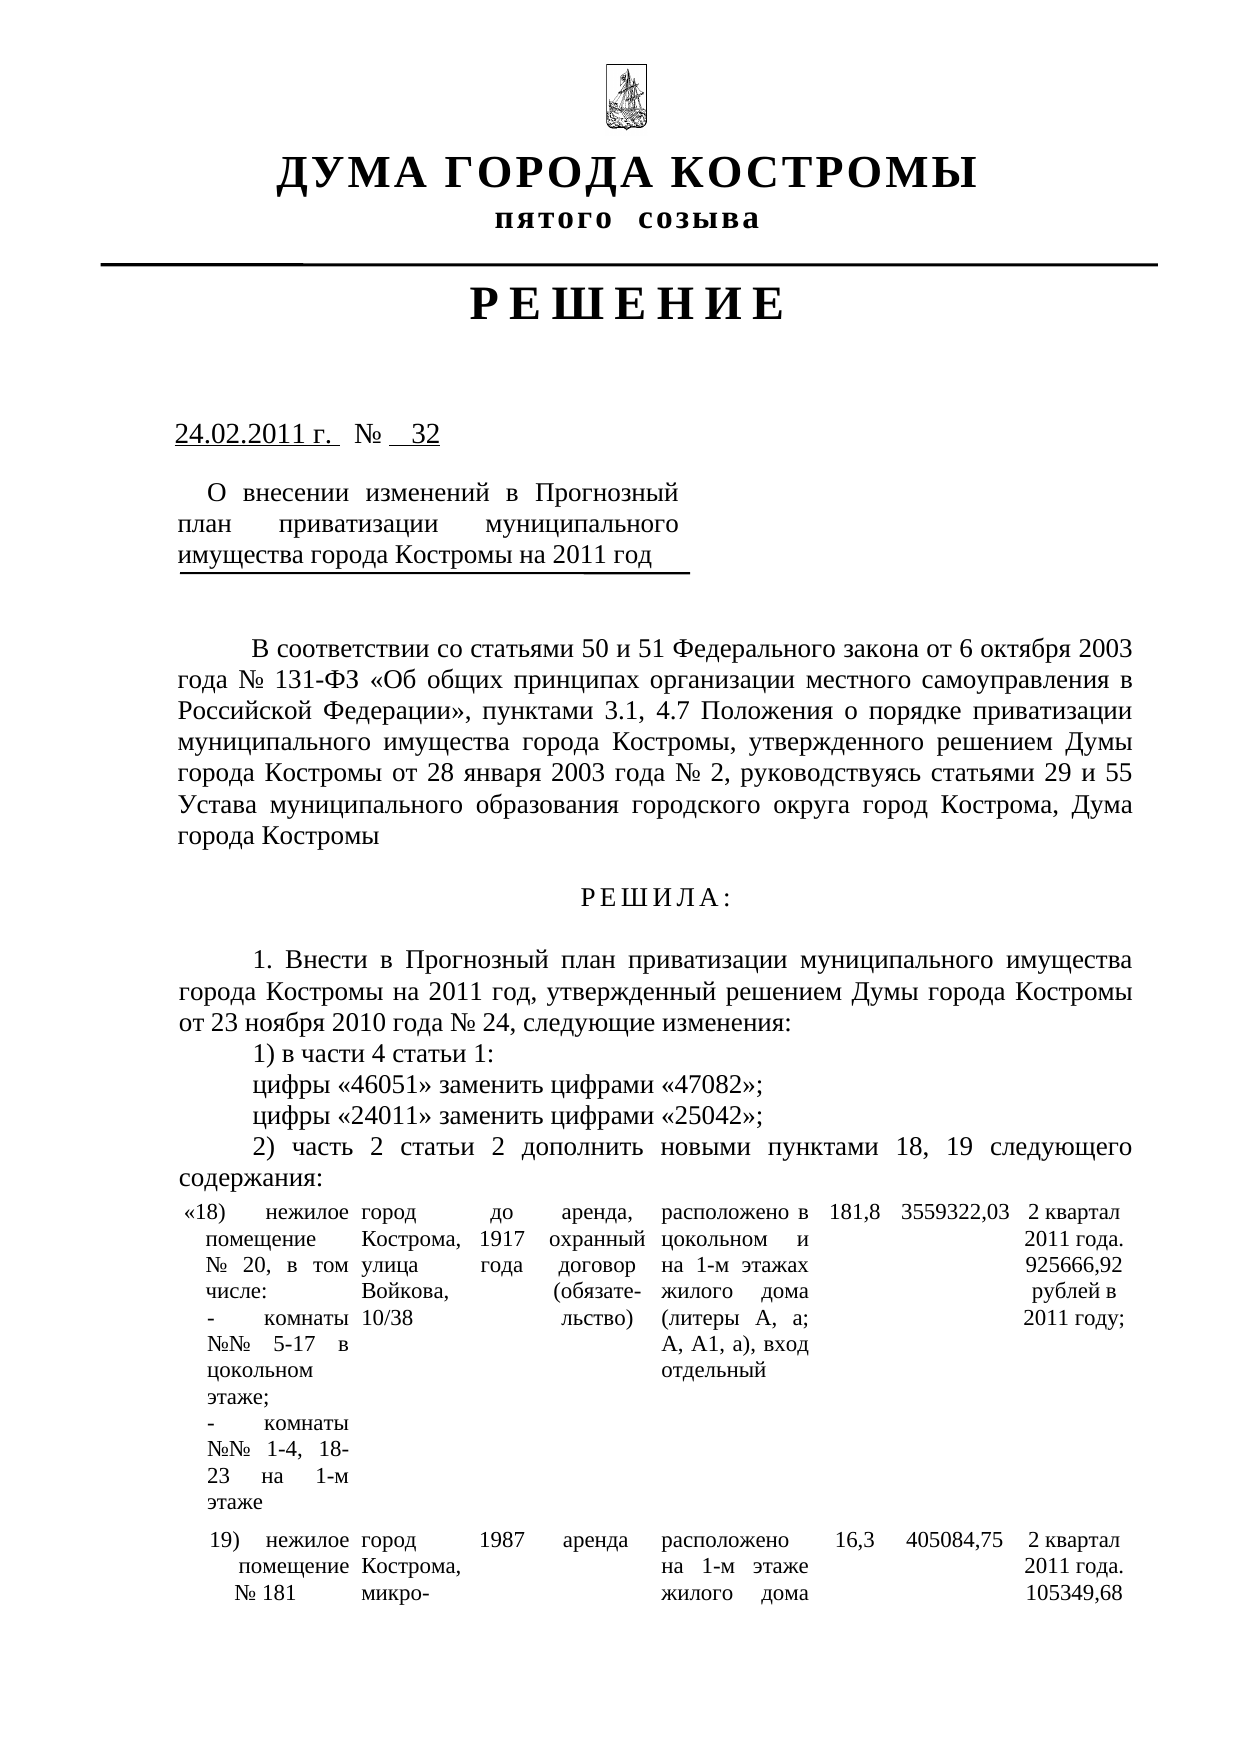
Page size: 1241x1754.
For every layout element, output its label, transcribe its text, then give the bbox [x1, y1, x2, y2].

table_cell 2 квартал 2011 года. 105349,68 [1014, 1520, 1134, 1611]
table_header 3559322,03 [895, 1193, 1014, 1520]
text пятого созыва [99, 198, 1154, 236]
text 1) в части 4 статьи 1: [179, 1037, 1134, 1068]
table_cell аренда [536, 1520, 655, 1611]
table_header аренда, охранный договор (обязате-льство) [536, 1193, 655, 1520]
text цифры «46051» заменить цифрами «47082»; [179, 1068, 1134, 1099]
text цифры «24011» заменить цифрами «25042»; [179, 1099, 1134, 1130]
text 24.02.2011 г. № 32 [99, 416, 1154, 449]
table_header до 1917 года [468, 1193, 536, 1520]
table_cell расположено на 1-м этаже жилого дома [655, 1520, 814, 1611]
text ДУМА ГОРОДА КОСТРОМЫ [99, 145, 1154, 198]
text О внесении изменений в Прогнозный план приватизации муниципального имущества города Костромы на 2011 год [177, 476, 679, 570]
text 1. Внести в Прогнозный план приватизации муниципального имущества города Костромы на 2011 год, утвержденный решением Думы города Костромы от 23 ноября 2010 года № 24, следующие изменения: [179, 943, 1134, 1037]
text 2) часть 2 статьи 2 дополнить новыми пунктами 18, 19 следующего содержания: [179, 1130, 1134, 1193]
text РЕШЕНИЕ [99, 274, 1154, 329]
text В соответствии со статьями 50 и 51 Федерального закона от 6 октября 2003 года № 131-ФЗ «Об общих принципах организации местного самоуправления в Российской Федерации», пунктами 3.1, 4.7 Положения о порядке приватизации муниципального имущества города Костромы, утвержденного решением Думы города Костромы от 28 января 2003 года № 2, руководствуясь статьями 29 и 55 Устава муниципального образования городского округа город Кострома, Дума города Костромы [177, 632, 1134, 850]
table_cell 19) нежилое помещение № 181 [177, 1520, 355, 1611]
table_cell 405084,75 [895, 1520, 1014, 1611]
table_header «18) нежилое помещение № 20, в том числе: - комнаты №№ 5-17 в цокольном этаже; - комнаты №№ 1-4, 18-23 на 1-м этаже [177, 1193, 355, 1520]
table_cell 16,3 [815, 1520, 894, 1611]
table_header 181,8 [815, 1193, 894, 1520]
table_cell 1987 [468, 1520, 536, 1611]
table_header 2 квартал 2011 года. 925666,92 рублей в 2011 году; [1014, 1193, 1134, 1520]
table_cell город Кострома, микро- [355, 1520, 468, 1611]
table_header расположено в цокольном и на 1-м этажах жилого дома (литеры А, а; А, А1, а), вход отдельный [655, 1193, 814, 1520]
text РЕШИЛА: [177, 881, 1134, 912]
table_header город Кострома, улица Войкова, 10/38 [355, 1193, 468, 1520]
